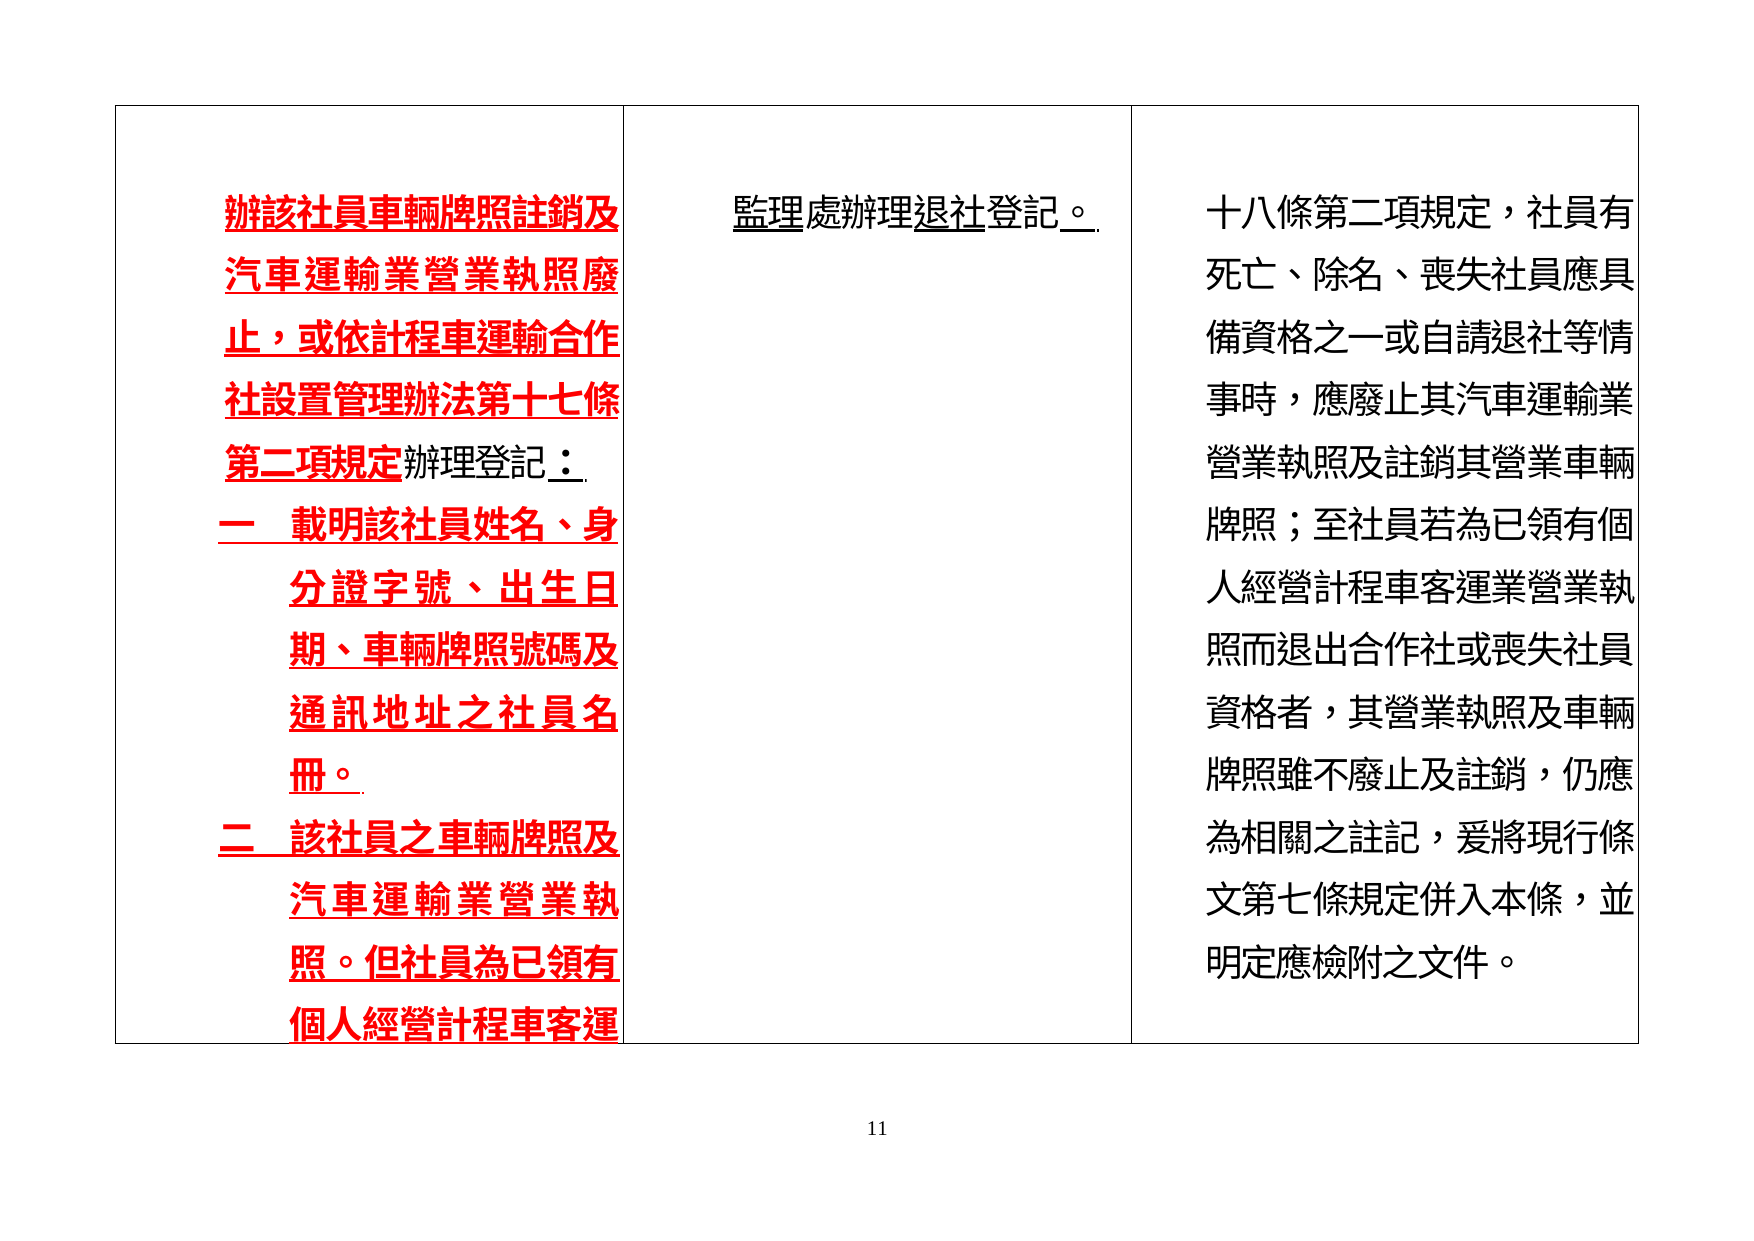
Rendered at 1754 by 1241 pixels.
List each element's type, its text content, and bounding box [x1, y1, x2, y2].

table_cell 辦該社員車輛牌照註銷及汽車運輸業營業執照廢止，或依計程車運輸合作社設置管理辦法第十七條第二項規定辦理登記： 一 載明該社員姓名、身分證字號、出生日期、車輛牌照號碼及通訊地址之社員名冊。 二 該社員之車輛牌照及汽車運輸業營業執照。但社員為已領有個人經營計程車客運 [116, 106, 623, 1043]
table_cell 監理處辦理退社登記。 [624, 106, 1131, 1043]
table_cell 十八條第二項規定，社員有死亡、除名、喪失社員應具備資格之一或自請退社等情事時，應廢止其汽車運輸業營業執照及註銷其營業車輛牌照；至社員若為已領有個人經營計程車客運業營業執照而退出合作社或喪失社員資格者，其營業執照及車輛牌照雖不廢止及註銷，仍應為相關之註記，爰將現行條文第七條規定併入本條，並明定應檢附之文件。 [1132, 106, 1638, 1043]
